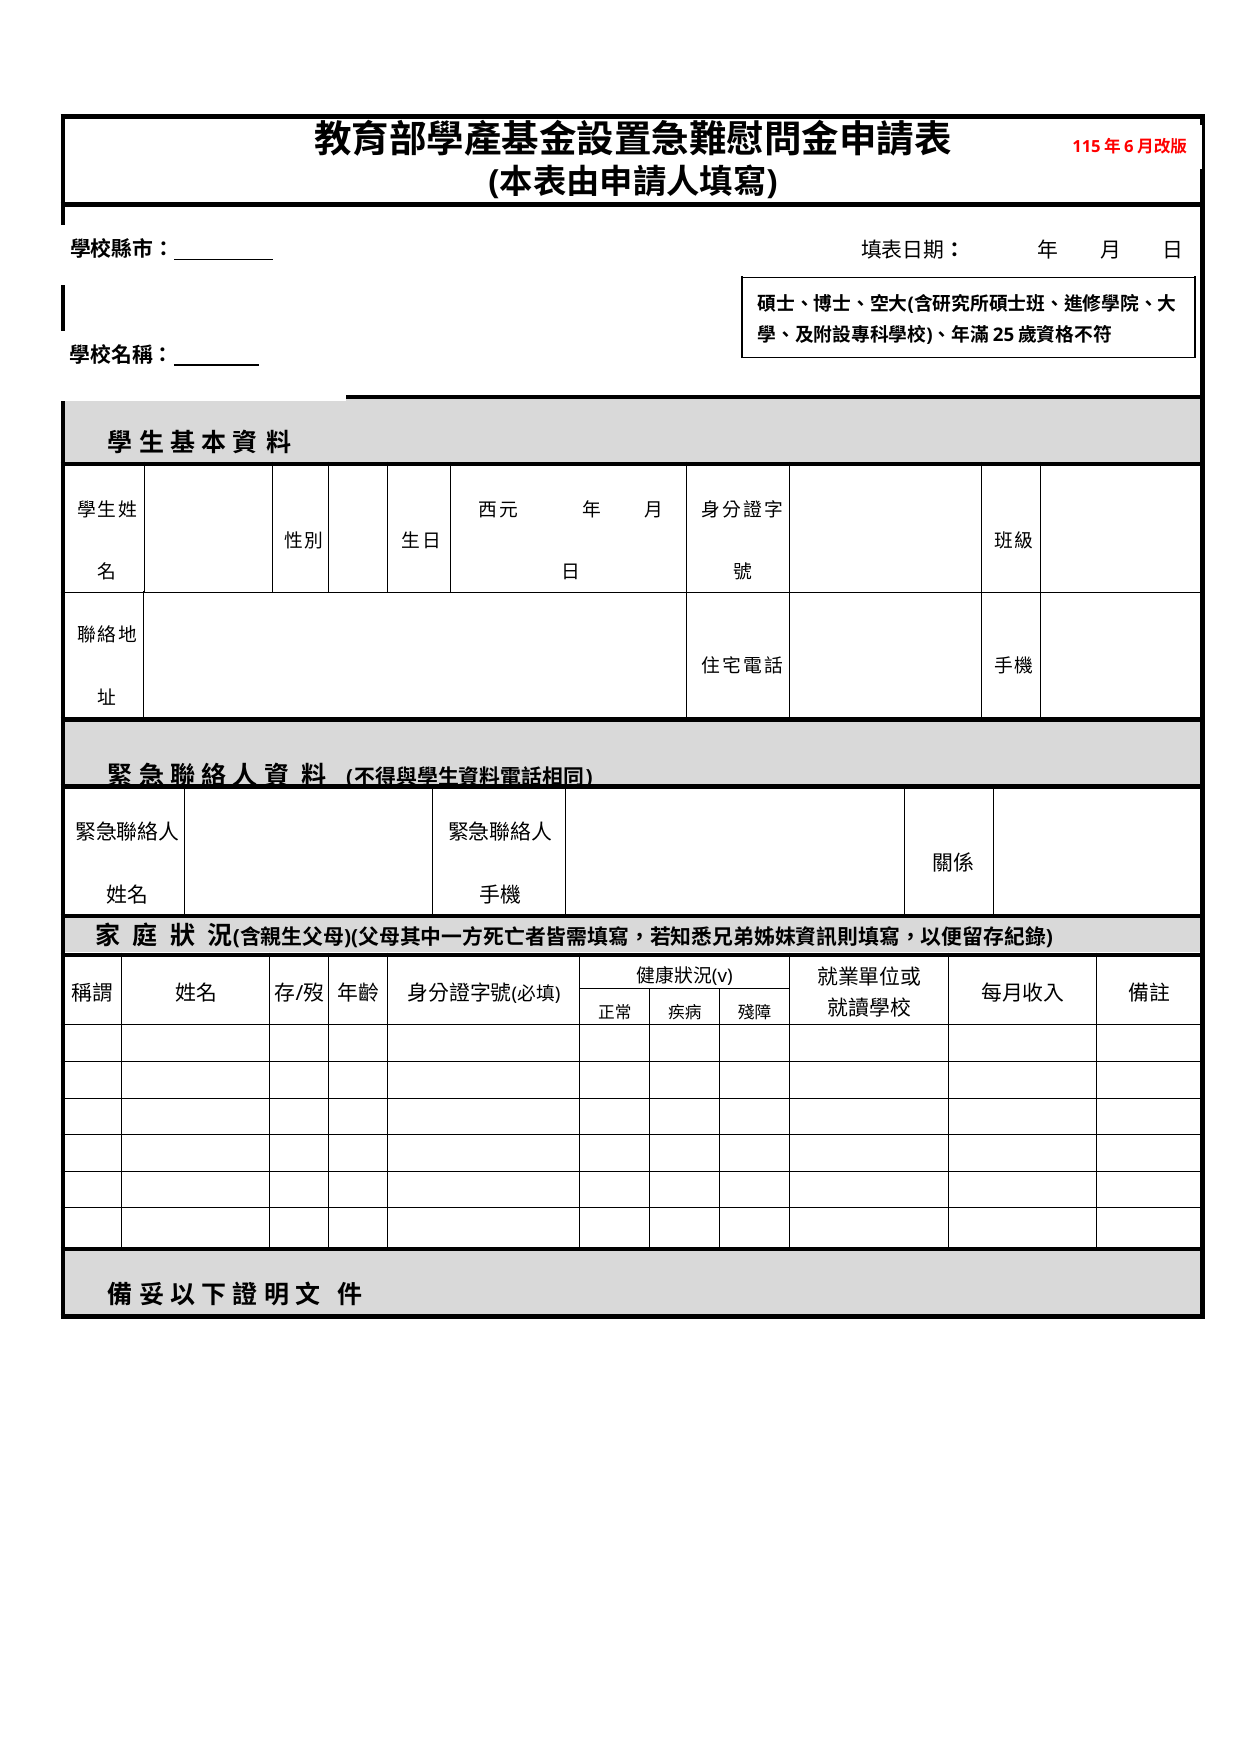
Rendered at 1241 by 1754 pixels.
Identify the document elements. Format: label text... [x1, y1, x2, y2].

table_cell 手機 [982, 593, 1040, 717]
table_cell 班級 [982, 466, 1040, 591]
table_cell 年齡 [329, 957, 387, 1024]
table_cell 填表日期： 年 月 日 [54, 207, 1200, 401]
table_cell [580, 1208, 649, 1247]
table_cell 身分證字號(必填) [388, 957, 579, 1024]
table_cell 疾病 [650, 989, 719, 1024]
table_cell 性別 [273, 466, 328, 591]
table_cell [329, 1062, 387, 1097]
table_cell [122, 1135, 269, 1171]
table_cell 殘障 [720, 989, 789, 1024]
table_cell [566, 789, 904, 914]
table_cell 備註 [1097, 957, 1200, 1024]
table_cell [790, 1208, 948, 1247]
table_cell 家庭狀況(含親生父母)(父母其中一方死亡者皆需填寫，若知悉兄弟姊妹資訊則填寫，以便留存紀錄) [65, 918, 1200, 952]
table_cell [580, 1099, 649, 1134]
table_cell [790, 1099, 948, 1134]
table_cell [949, 1135, 1096, 1171]
table_cell [1041, 593, 1200, 717]
table_cell [720, 1099, 789, 1134]
table_cell [650, 1172, 719, 1207]
table_cell [65, 1208, 121, 1247]
table_cell [650, 1025, 719, 1061]
table_cell [650, 1062, 719, 1097]
table_cell [720, 1135, 789, 1171]
table_cell [65, 1099, 121, 1134]
table_cell 緊急聯絡人 手機 [433, 789, 565, 914]
table_cell [790, 1062, 948, 1097]
table_cell [270, 1099, 328, 1134]
table_cell 聯絡地址 [65, 593, 143, 717]
table_cell [270, 1025, 328, 1061]
table_cell 稱謂 [65, 957, 121, 1024]
table_cell 西元 年 月 日 [451, 466, 686, 591]
table_cell [790, 1172, 948, 1207]
table_cell [790, 593, 981, 717]
table_cell [388, 1099, 579, 1134]
table_cell [122, 1025, 269, 1061]
table_cell 正常 [580, 989, 649, 1024]
table_cell [1097, 1208, 1200, 1247]
table_cell [994, 789, 1200, 914]
table_cell 就業單位或 就讀學校 [790, 957, 948, 1024]
table_cell 學生姓名 [65, 466, 144, 591]
table_cell [388, 1135, 579, 1171]
table_cell [185, 789, 432, 914]
table_cell [1097, 1172, 1200, 1207]
table_cell [270, 1172, 328, 1207]
table_cell [1097, 1025, 1200, 1061]
table_cell [329, 1135, 387, 1171]
table_cell 存/歿 [270, 957, 328, 1024]
table_cell [65, 1025, 121, 1061]
table_cell [949, 1208, 1096, 1247]
table_cell [270, 1062, 328, 1097]
table_cell [949, 1099, 1096, 1134]
table_cell [1097, 1135, 1200, 1171]
table_cell 備妥以下證明文件 [65, 1251, 1200, 1314]
table_cell 姓名 [122, 957, 269, 1024]
table_cell [720, 1208, 789, 1247]
table_cell [329, 1099, 387, 1134]
table_cell [720, 1025, 789, 1061]
table_cell 緊急聯絡人資料 (不得與學生資料電話相同) [65, 722, 1200, 784]
table_cell 健康狀況(v) [580, 957, 789, 988]
table_cell [144, 593, 686, 717]
table_cell [122, 1099, 269, 1134]
table_cell [65, 1062, 121, 1097]
table_cell [1097, 1099, 1200, 1134]
table_cell [388, 1062, 579, 1097]
table_cell [388, 1208, 579, 1247]
table_cell [790, 1025, 948, 1061]
table_cell [1097, 1062, 1200, 1097]
table_cell [949, 1025, 1096, 1061]
table_cell [122, 1208, 269, 1247]
table_cell 生日 [388, 466, 450, 591]
table_cell 住宅電話 [687, 593, 789, 717]
table_cell [122, 1062, 269, 1097]
table_cell [580, 1135, 649, 1171]
table_cell [329, 1025, 387, 1061]
table_cell [790, 466, 981, 591]
table_cell [388, 1025, 579, 1061]
table_cell [650, 1208, 719, 1247]
table_cell [949, 1172, 1096, 1207]
table_cell 每月收入 [949, 957, 1096, 1024]
table_cell [720, 1062, 789, 1097]
table_cell [580, 1025, 649, 1061]
table_cell 關係 [905, 789, 993, 914]
table_cell [650, 1135, 719, 1171]
table_cell [329, 1172, 387, 1207]
table_header 教育部學產基金設置急難慰問金申請表 (本表由申請人填寫) [65, 119, 1202, 202]
table_cell [65, 1135, 121, 1171]
table_cell 身分證字號 [687, 466, 789, 591]
table_cell [145, 466, 272, 591]
table_cell [580, 1062, 649, 1097]
table_cell [580, 1172, 649, 1207]
table_cell [329, 466, 387, 591]
table_cell [270, 1208, 328, 1247]
table_cell [65, 1172, 121, 1207]
table_cell [329, 1208, 387, 1247]
table_cell [1041, 466, 1200, 591]
table_cell 緊急聯絡人姓名 [65, 789, 184, 914]
table_cell [122, 1172, 269, 1207]
table_cell [650, 1099, 719, 1134]
table_cell [790, 1135, 948, 1171]
table_cell [720, 1172, 789, 1207]
table_cell [949, 1062, 1096, 1097]
table_cell 學生基本資料 [65, 399, 1200, 462]
table_cell [270, 1135, 328, 1171]
table_cell [388, 1172, 579, 1207]
